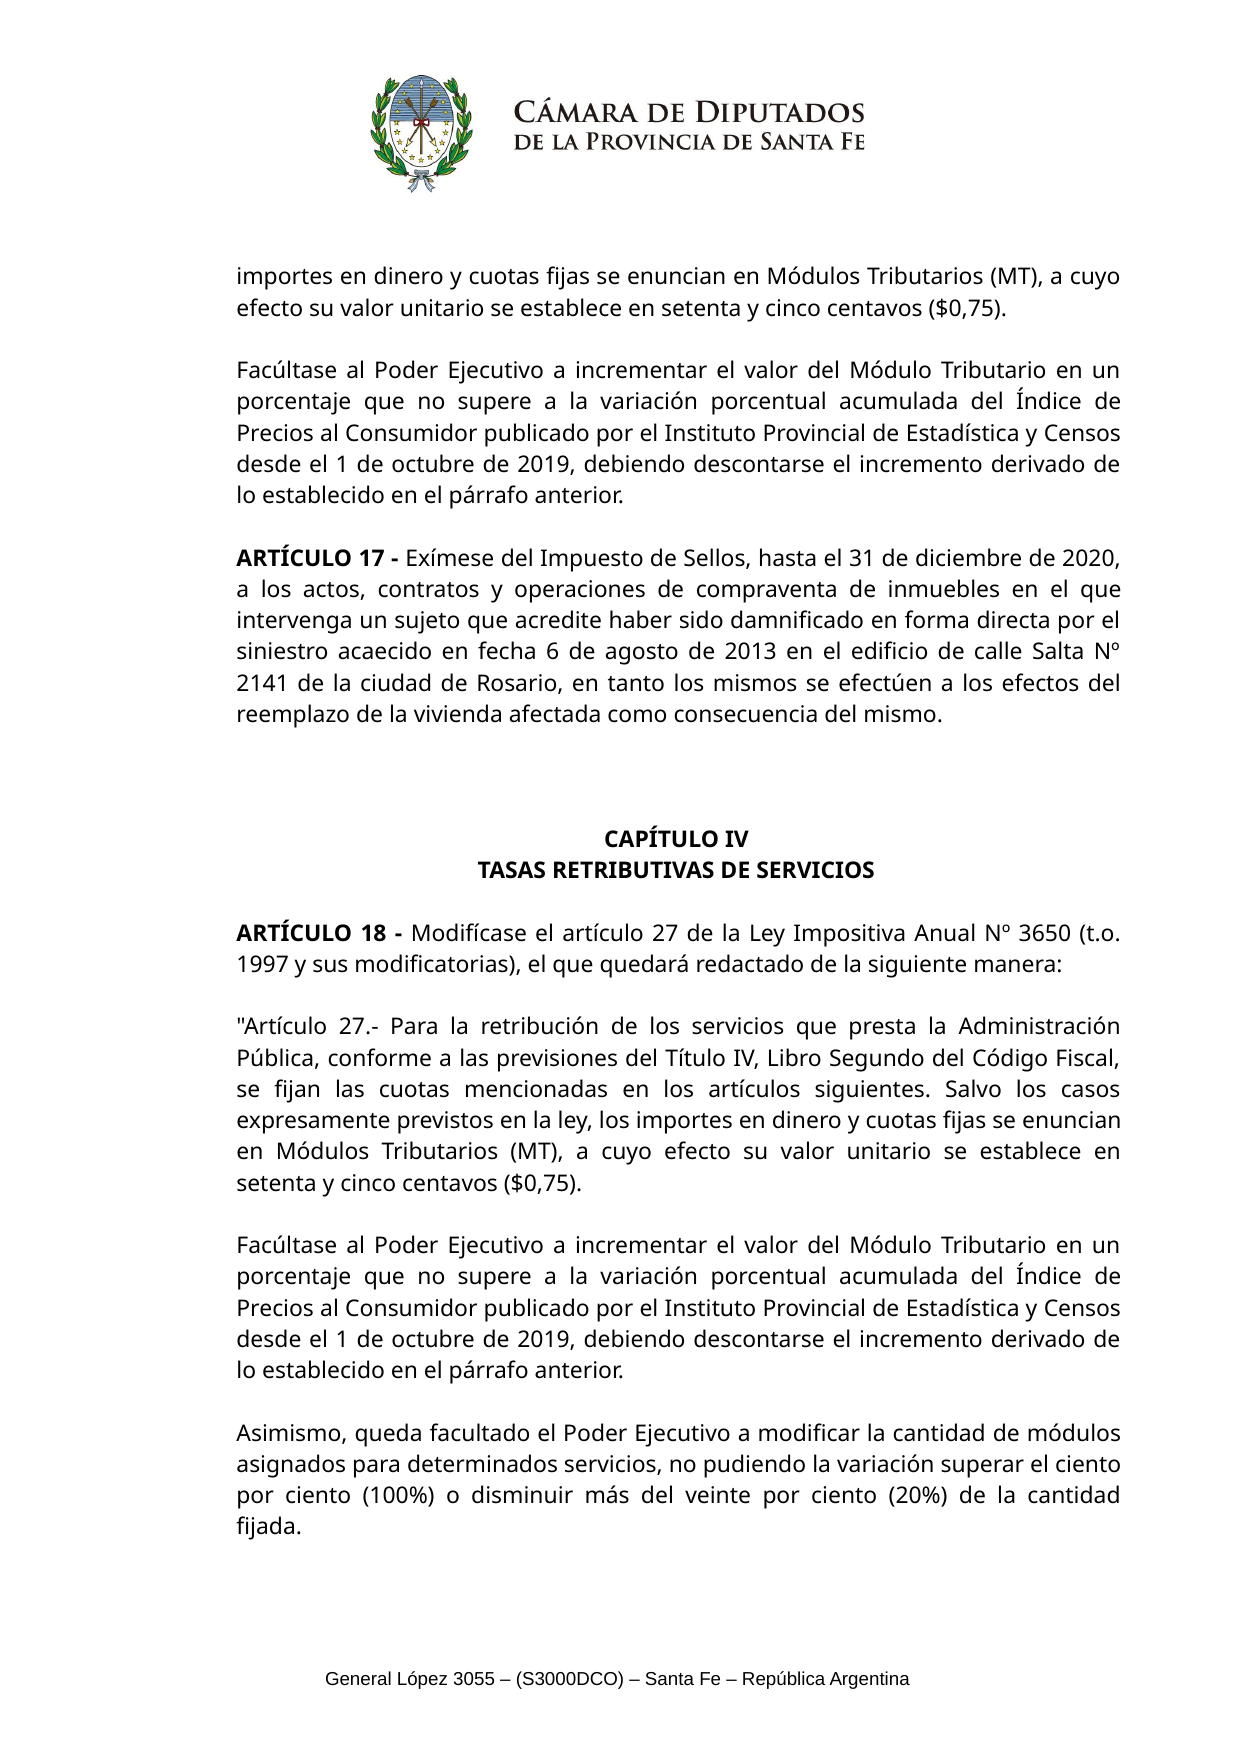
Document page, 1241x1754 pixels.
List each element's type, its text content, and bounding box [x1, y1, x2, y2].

text ARTÍCULO 18 - Modifícase el artículo 27 de la Ley Impositiva Anual Nº 3650 (t.o. 1997 y sus modificatorias), el que quedará redactado de la siguiente manera: [236, 916, 1122, 979]
text TASAS RETRIBUTIVAS DE SERVICIOS [236, 854, 1122, 885]
text CAPÍTULO IV [236, 823, 1122, 854]
text Facúltase al Poder Ejecutivo a incrementar el valor del Módulo Tributario en un porcentaje que no supere a la variación porcentual acumulada del Índice de Precios al Consumidor publicado por el Instituto Provincial de Estadística y Censos desde el 1 de octubre de 2019, debiendo descontarse el incremento derivado de lo establecido en el párrafo anterior. [236, 354, 1122, 510]
text importes en dinero y cuotas fijas se enuncian en Módulos Tributarios (MT), a cuyo efecto su valor unitario se establece en setenta y cinco centavos ($0,75). [236, 260, 1122, 323]
text "Artículo 27.- Para la retribución de los servicios que presta la Administración Pública, conforme a las previsiones del Título IV, Libro Segundo del Código Fiscal, se fijan las cuotas mencionadas en los artículos siguientes. Salvo los casos expresamente previstos en la ley, los importes en dinero y cuotas fijas se enuncian en Módulos Tributarios (MT), a cuyo efecto su valor unitario se establece en setenta y cinco centavos ($0,75). [236, 1010, 1122, 1198]
text Asimismo, queda facultado el Poder Ejecutivo a modificar la cantidad de módulos asignados para determinados servicios, no pudiendo la variación superar el ciento por ciento (100%) o disminuir más del veinte por ciento (20%) de la cantidad fijada. [236, 1416, 1122, 1541]
picture [370, 75, 865, 197]
text Facúltase al Poder Ejecutivo a incrementar el valor del Módulo Tributario en un porcentaje que no supere a la variación porcentual acumulada del Índice de Precios al Consumidor publicado por el Instituto Provincial de Estadística y Censos desde el 1 de octubre de 2019, debiendo descontarse el incremento derivado de lo establecido en el párrafo anterior. [236, 1229, 1122, 1385]
text ARTÍCULO 17 - Exímese del Impuesto de Sellos, hasta el 31 de diciembre de 2020, a los actos, contratos y operaciones de compraventa de inmuebles en el que intervenga un sujeto que acredite haber sido damnificado en forma directa por el siniestro acaecido en fecha 6 de agosto de 2013 en el edificio de calle Salta Nº 2141 de la ciudad de Rosario, en tanto los mismos se efectúen a los efectos del reemplazo de la vivienda afectada como consecuencia del mismo. [236, 541, 1122, 729]
